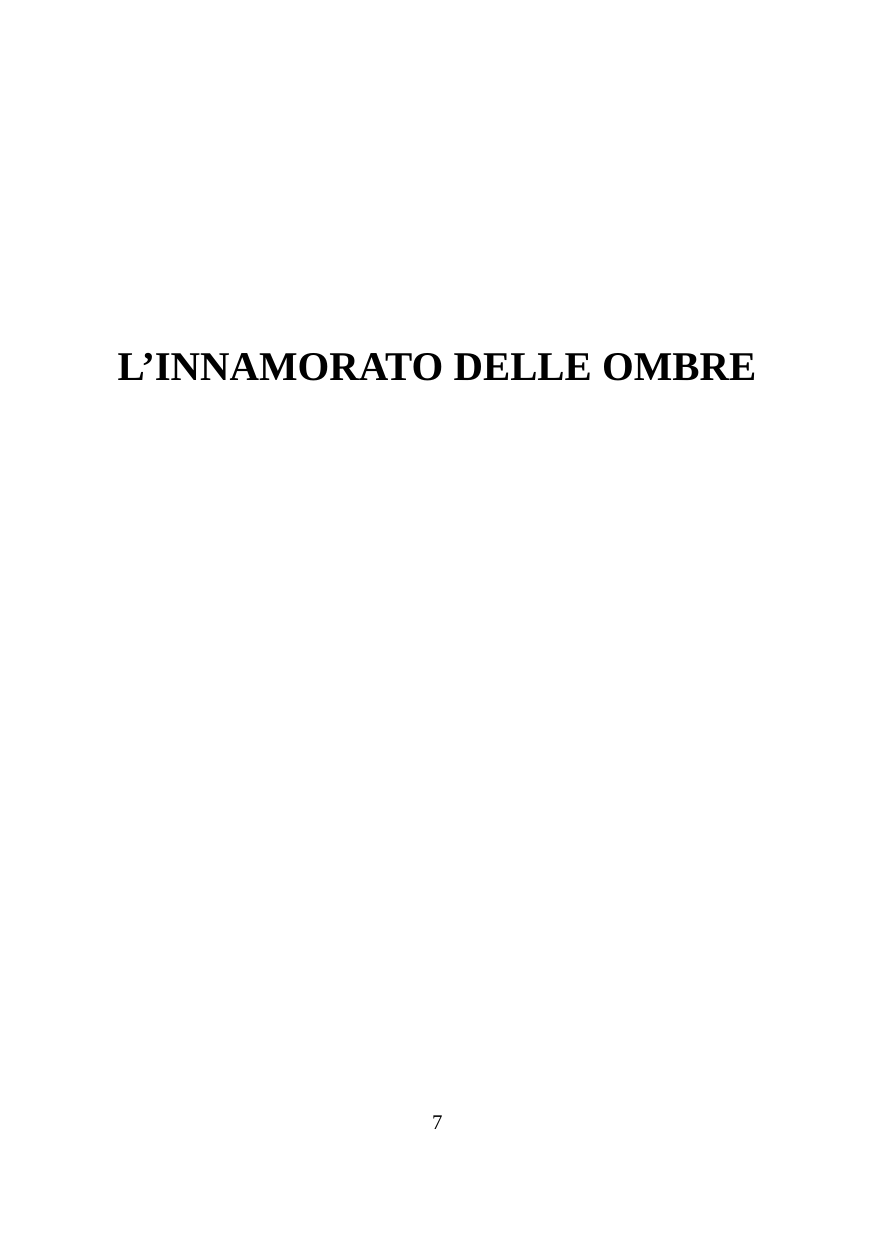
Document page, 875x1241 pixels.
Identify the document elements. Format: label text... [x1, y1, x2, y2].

subtitle L’INNAMORATO DELLE OMBRE [106, 342, 768, 389]
